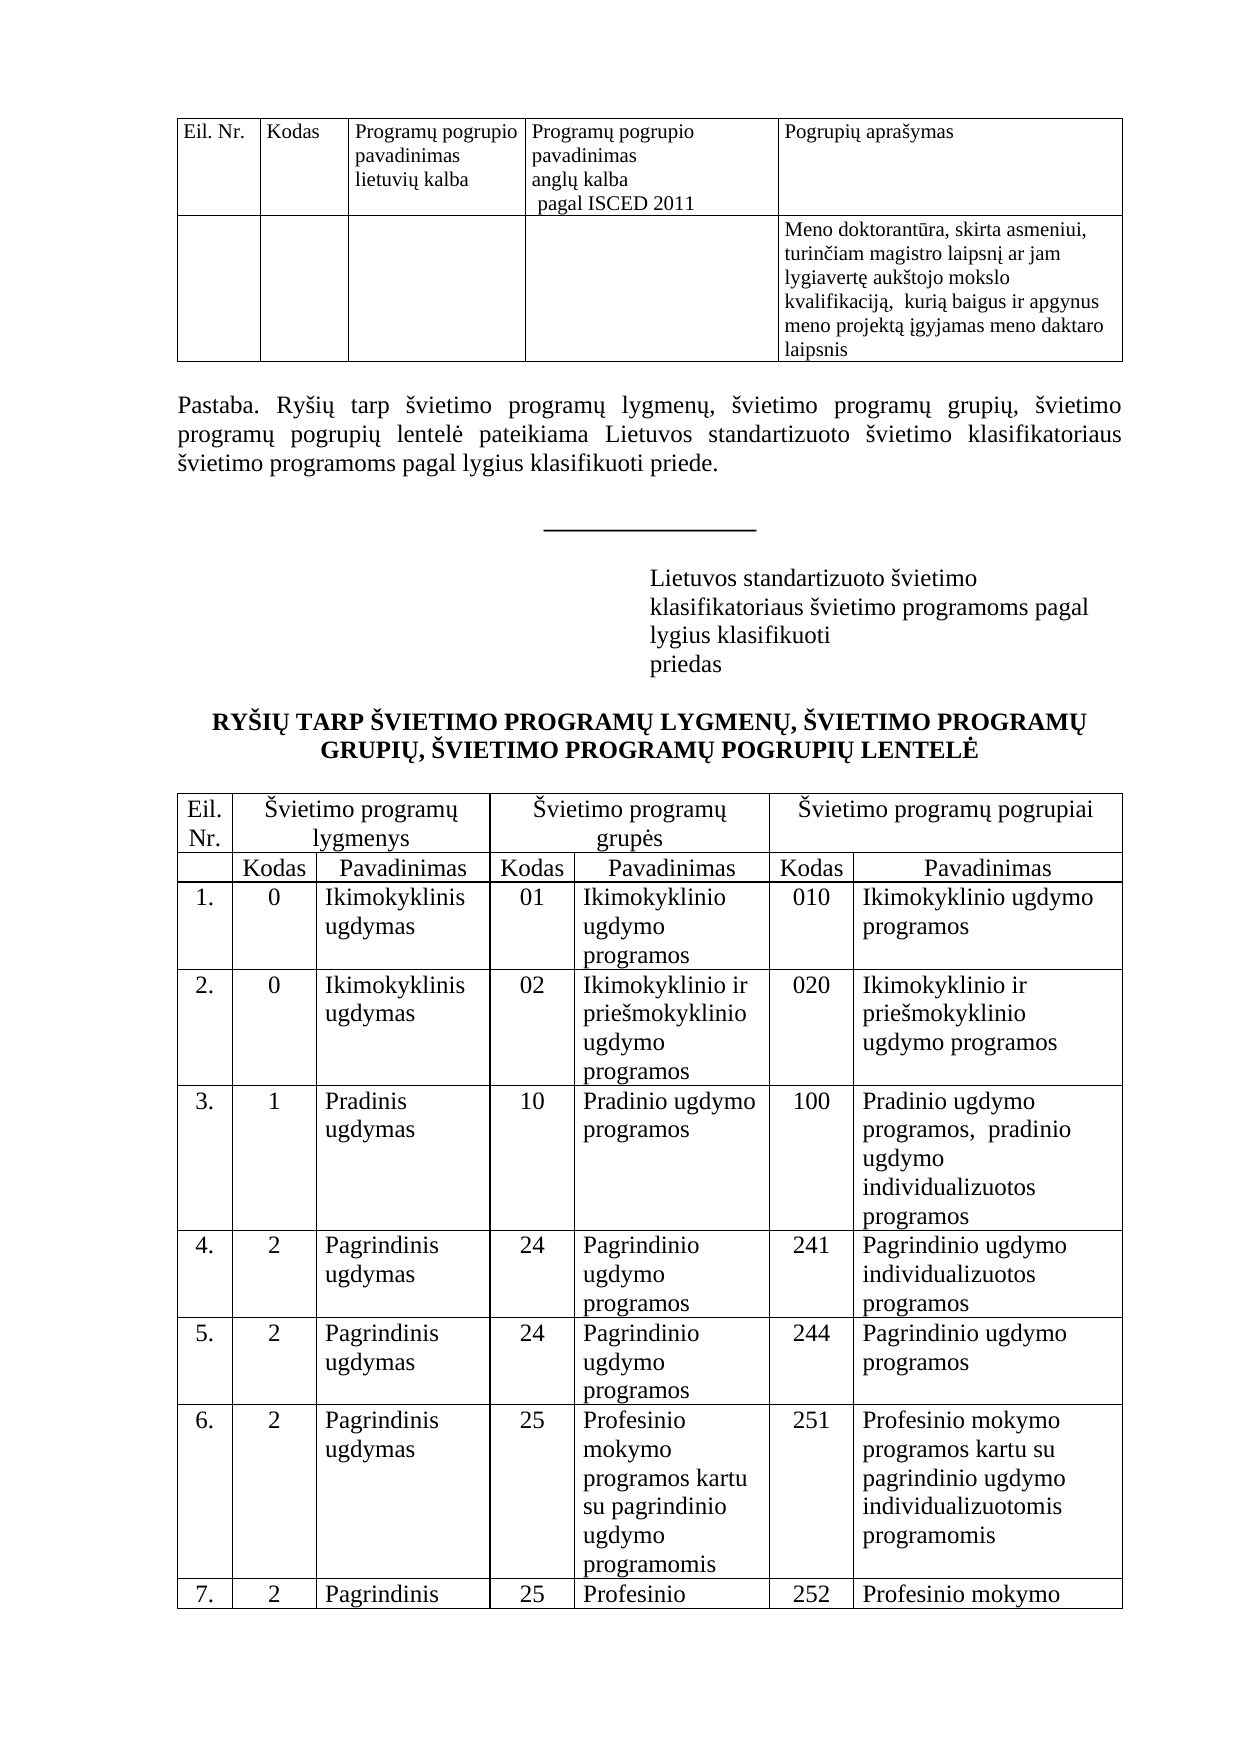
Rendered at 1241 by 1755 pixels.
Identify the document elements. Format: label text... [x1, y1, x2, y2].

table_cell 010 [770, 883, 853, 969]
table_header Programų pogrupio pavadinimas anglų kalba pagal ISCED 2011 [526, 119, 778, 215]
table_cell 2. [178, 970, 232, 1085]
table_cell 6. [178, 1405, 232, 1578]
table_cell Ikimokyklinio ugdymo programos [575, 883, 769, 969]
table_cell Pagrindinis ugdymas [317, 1231, 489, 1317]
table_cell 2 [233, 1579, 316, 1607]
table_header Pogrupių aprašymas [779, 119, 1122, 215]
table_cell Meno doktorantūra, skirta asmeniui, turinčiam magistro laipsnį ar jam lygiavertę aukštojo mokslo kvalifikaciją, kurią baigus ir apgynus meno projektą įgyjamas meno daktaro laipsnis [779, 216, 1122, 361]
table_cell Pagrindinis ugdymas [317, 1405, 489, 1578]
table_cell Kodas [770, 853, 853, 881]
table_cell Kodas [491, 853, 574, 881]
table_cell Pagrindinio ugdymo programos [854, 1318, 1122, 1404]
table_cell 244 [770, 1318, 853, 1404]
table_cell 5. [178, 1318, 232, 1404]
table_cell 24 [491, 1231, 574, 1317]
table_cell 25 [491, 1405, 574, 1578]
table_cell Pavadinimas [317, 853, 489, 881]
table_cell [526, 216, 778, 361]
table_cell Profesinio mokymo [854, 1579, 1122, 1607]
table_cell Pagrindinio ugdymo programos [575, 1231, 769, 1317]
table_cell Pavadinimas [575, 853, 769, 881]
table_cell Ikimokyklinio ir priešmokyklinio ugdymo programos [854, 970, 1122, 1085]
text Lietuvos standartizuoto švietimo klasifikatoriaus švietimo programoms pagal lygius klasifikuoti [649, 563, 1122, 649]
table_cell 100 [770, 1086, 853, 1229]
table_cell Profesinio mokymo programos kartu su pagrindinio ugdymo programomis [575, 1405, 769, 1578]
table_cell 1 [233, 1086, 316, 1229]
table_cell 01 [491, 883, 574, 969]
table_cell Pradinis ugdymas [317, 1086, 489, 1229]
table_cell Ikimokyklinio ugdymo programos [854, 883, 1122, 969]
text priedas [649, 649, 1122, 678]
table_cell [349, 216, 525, 361]
table_cell Pradinio ugdymo programos [575, 1086, 769, 1229]
table_cell Profesinio [575, 1579, 769, 1607]
table_cell 0 [233, 883, 316, 969]
table_cell Pagrindinio ugdymo programos [575, 1318, 769, 1404]
text Pastaba. Ryšių tarp švietimo programų lygmenų, švietimo programų grupių, švietimo programų pogrupių lentelė pateikiama Lietuvos standartizuoto švietimo klasifikatoriaus švietimo programoms pagal lygius klasifikuoti priede. [177, 391, 1122, 477]
table_header Programų pogrupio pavadinimas lietuvių kalba [349, 119, 525, 215]
table_cell 2 [233, 1405, 316, 1578]
table_cell 02 [491, 970, 574, 1085]
table_cell Pagrindinis [317, 1579, 489, 1607]
table_cell Pagrindinio ugdymo individualizuotos programos [854, 1231, 1122, 1317]
table_cell 241 [770, 1231, 853, 1317]
table_cell 252 [770, 1579, 853, 1607]
table_cell 7. [178, 1579, 232, 1607]
table_header Eil. Nr. [178, 794, 232, 852]
table_cell Kodas [233, 853, 316, 881]
table_header Švietimo programų pogrupiai [770, 794, 1122, 852]
table_cell 0 [233, 970, 316, 1085]
table_header Švietimo programų grupės [491, 794, 769, 852]
table_cell 2 [233, 1318, 316, 1404]
table_cell Profesinio mokymo programos kartu su pagrindinio ugdymo individualizuotomis programomis [854, 1405, 1122, 1578]
table_cell Pavadinimas [854, 853, 1122, 881]
table_cell [178, 216, 260, 361]
table_cell 1. [178, 883, 232, 969]
table_cell 10 [491, 1086, 574, 1229]
table_cell 251 [770, 1405, 853, 1578]
table_header Švietimo programų lygmenys [233, 794, 489, 852]
text _________________ [177, 506, 1122, 534]
table_cell 020 [770, 970, 853, 1085]
table_cell [261, 216, 348, 361]
table_cell 25 [491, 1579, 574, 1607]
table_cell Ikimokyklinio ir priešmokyklinio ugdymo programos [575, 970, 769, 1085]
table_cell 3. [178, 1086, 232, 1229]
table_cell 2 [233, 1231, 316, 1317]
table_header Eil. Nr. [178, 119, 260, 215]
table_cell 4. [178, 1231, 232, 1317]
text RYŠIŲ TARP ŠVIETIMO PROGRAMŲ LYGMENŲ, ŠVIETIMO PROGRAMŲ GRUPIŲ, ŠVIETIMO PROGRAMŲ POGRUPIŲ LENTELĖ [177, 707, 1122, 764]
table_cell Pagrindinis ugdymas [317, 1318, 489, 1404]
table_header Kodas [261, 119, 348, 215]
table_cell 24 [491, 1318, 574, 1404]
table_cell Pradinio ugdymo programos, pradinio ugdymo individualizuotos programos [854, 1086, 1122, 1229]
table_cell [178, 853, 232, 881]
table_cell Ikimokyklinis ugdymas [317, 970, 489, 1085]
table_cell Ikimokyklinis ugdymas [317, 883, 489, 969]
